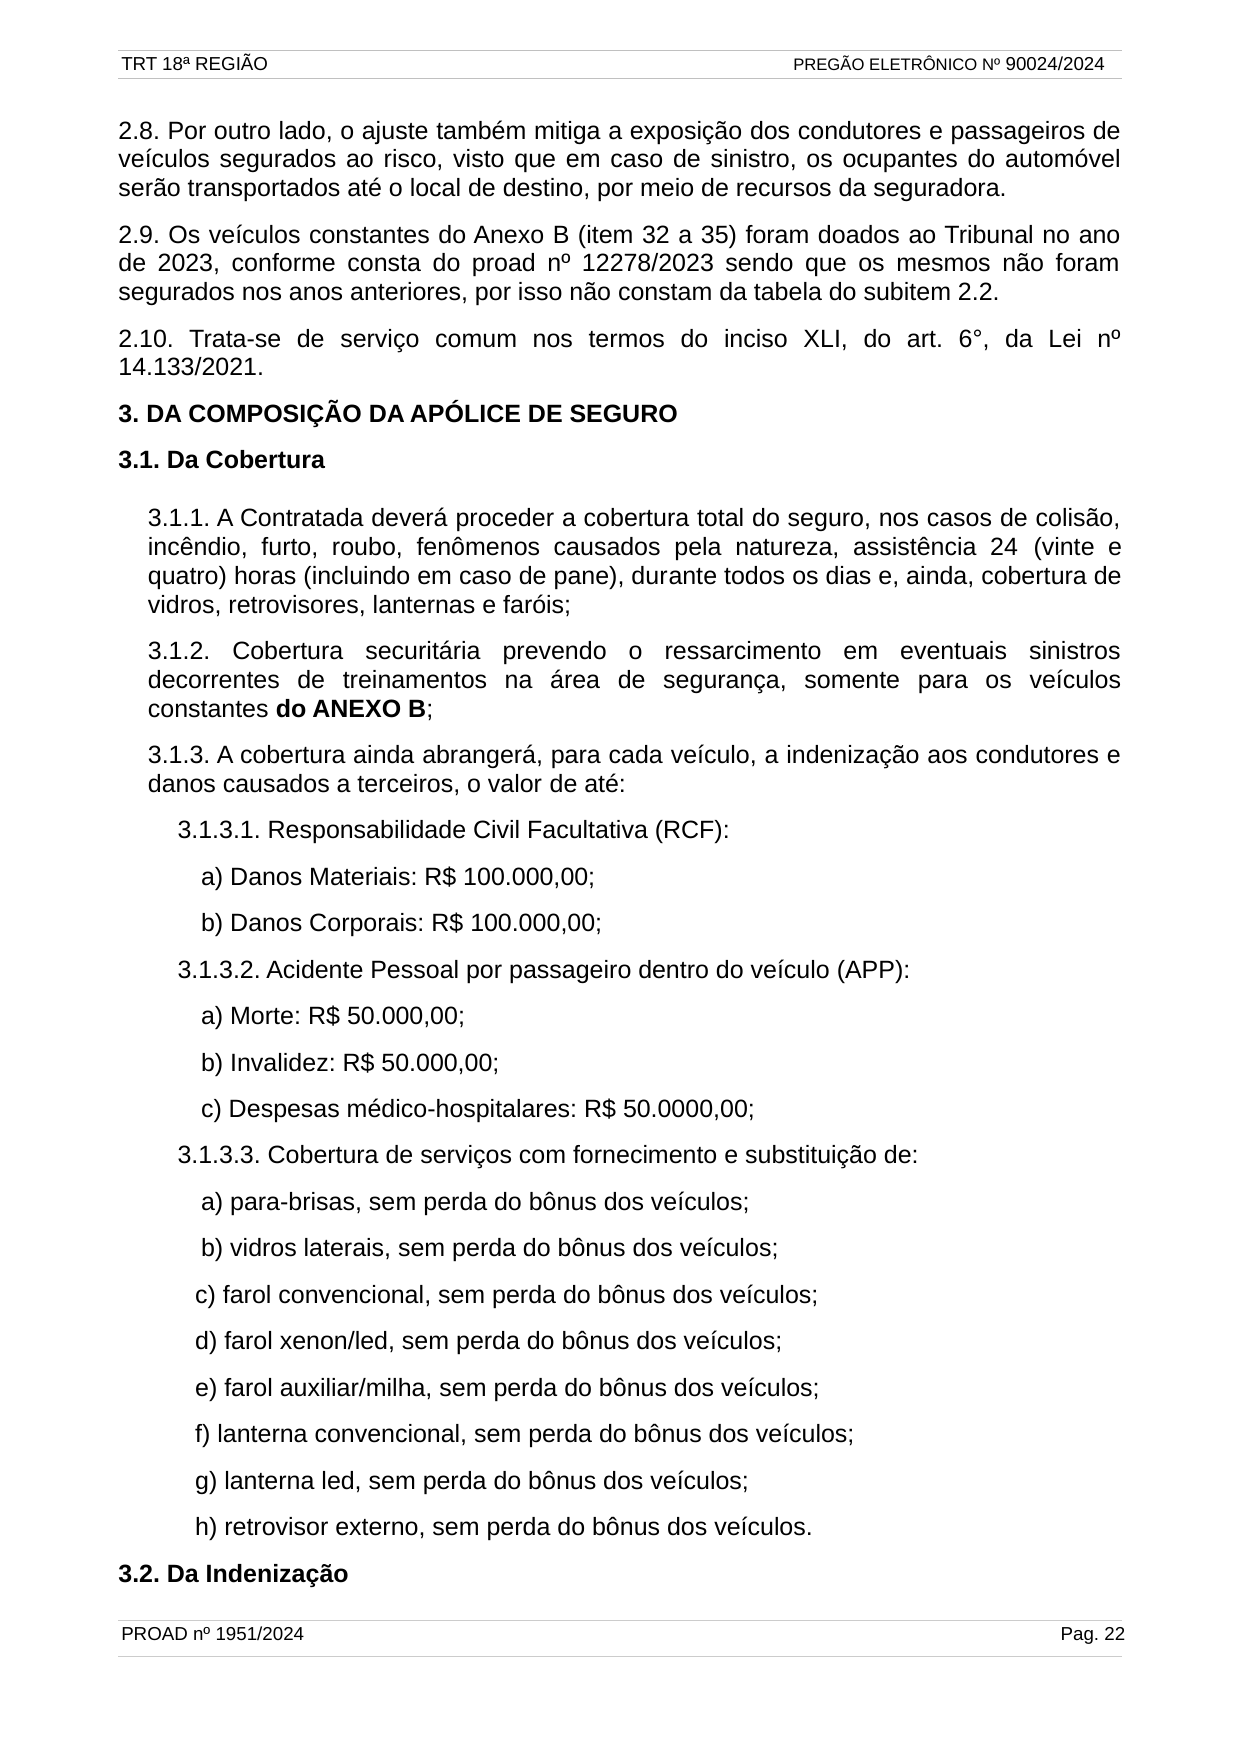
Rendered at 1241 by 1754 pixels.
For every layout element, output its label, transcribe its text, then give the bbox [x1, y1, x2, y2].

text a) Danos Materiais: R$ 100.000,00; [201, 862, 1122, 891]
text a) para-brisas, sem perda do bônus dos veículos; [201, 1187, 1122, 1216]
text 3.1.3.3. Cobertura de serviços com fornecimento e substituição de: [177, 1141, 1122, 1169]
text 3.1. Da Cobertura [118, 445, 1122, 474]
text b) Danos Corporais: R$ 100.000,00; [201, 908, 1122, 937]
text c) Despesas médico-hospitalares: R$ 50.0000,00; [201, 1094, 1122, 1123]
text g) lanterna led, sem perda do bônus dos veículos; [195, 1466, 1122, 1494]
text 3.1.3. A cobertura ainda abrangerá, para cada veículo, a indenização aos condutores e danos causados a terceiros, o valor de até: [148, 740, 1122, 798]
text 3.1.3.1. Responsabilidade Civil Facultativa (RCF): [177, 815, 1122, 844]
text h) retrovisor externo, sem perda do bônus dos veículos. [195, 1512, 1122, 1541]
text f) lanterna convencional, sem perda do bônus dos veículos; [195, 1419, 1122, 1448]
text a) Morte: R$ 50.000,00; [201, 1001, 1122, 1030]
text 2.9. Os veículos constantes do Anexo B (item 32 a 35) foram doados ao Tribunal no ano de 2023, conforme consta do proad nº 12278/2023 sendo que os mesmos não foram segurados nos anos anteriores, por isso não constam da tabela do subitem 2.2. [118, 219, 1122, 306]
text 2.10. Trata-se de serviço comum nos termos do inciso XLI, do art. 6°, da Lei nº 14.133/2021. [118, 323, 1122, 381]
text 2.8. Por outro lado, o ajuste também mitiga a exposição dos condutores e passageiros de veículos segurados ao risco, visto que em caso de sinistro, os ocupantes do automóvel serão transportados até o local de destino, por meio de recursos da seguradora. [118, 116, 1122, 202]
text 3.1.1. A Contratada deverá proceder a cobertura total do seguro, nos casos de colisão, incêndio, furto, roubo, fenômenos causados pela natureza, assistência 24 (vinte e quatro) horas (incluindo em caso de pane), durante todos os dias e, ainda, cobertura de vidros, retrovisores, lanternas e faróis; [148, 503, 1122, 618]
text b) Invalidez: R$ 50.000,00; [201, 1048, 1122, 1076]
text c) farol convencional, sem perda do bônus dos veículos; [195, 1280, 1122, 1309]
text d) farol xenon/led, sem perda do bônus dos veículos; [195, 1326, 1122, 1355]
text 3. DA COMPOSIÇÃO DA APÓLICE DE SEGURO [118, 399, 1122, 427]
text b) vidros laterais, sem perda do bônus dos veículos; [201, 1233, 1122, 1262]
text e) farol auxiliar/milha, sem perda do bônus dos veículos; [195, 1373, 1122, 1402]
text 3.1.2. Cobertura securitária prevendo o ressarcimento em eventuais sinistros decorrentes de treinamentos na área de segurança, somente para os veículos constantes do ANEXO B; [148, 636, 1122, 722]
text 3.1.3.2. Acidente Pessoal por passageiro dentro do veículo (APP): [177, 955, 1122, 983]
text 3.2. Da Indenização [118, 1559, 1122, 1587]
